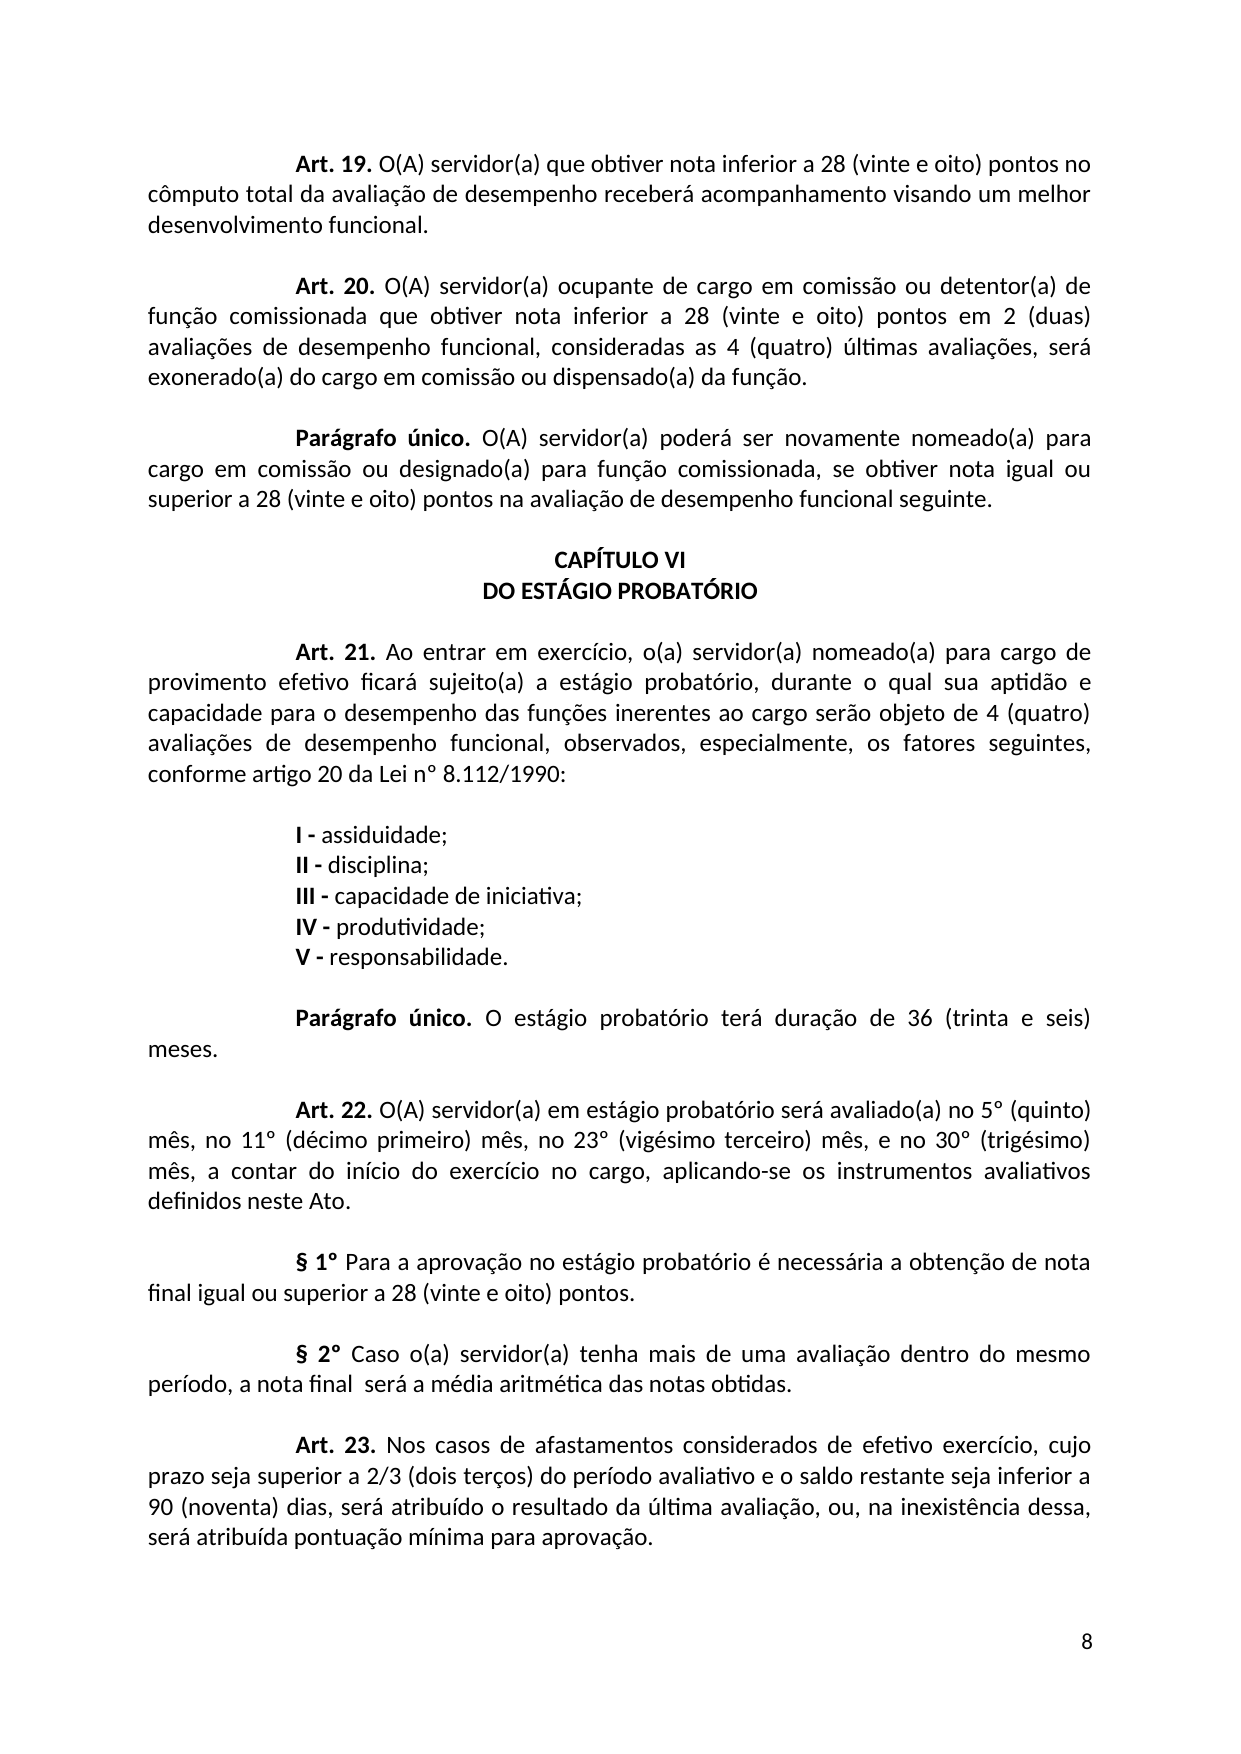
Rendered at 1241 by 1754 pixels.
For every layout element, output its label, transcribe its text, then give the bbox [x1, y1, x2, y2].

text Art. 22. O(A) servidor(a) em estágio probatório será avaliado(a) no 5º (quinto) mês, no 11º (décimo primeiro) mês, no 23º (vigésimo terceiro) mês, e no 30º (trigésimo) mês, a contar do início do exercício no cargo, aplicando-se os instrumentos avaliativos definidos neste Ato. [148, 1094, 1092, 1216]
text II - disciplina; [148, 850, 1092, 880]
text § 2º Caso o(a) servidor(a) tenha mais de uma avaliação dentro do mesmo período, a nota final será a média aritmética das notas obtidas. [148, 1338, 1092, 1399]
text Art. 23. Nos casos de afastamentos considerados de efetivo exercício, cujo prazo seja superior a 2/3 (dois terços) do período avaliativo e o saldo restante seja inferior a 90 (noventa) dias, será atribuído o resultado da última avaliação, ou, na inexistência dessa, será atribuída pontuação mínima para aprovação. [148, 1429, 1092, 1552]
text Parágrafo único. O estágio probatório terá duração de 36 (trinta e seis) meses. [148, 1002, 1092, 1063]
text § 1º Para a aprovação no estágio probatório é necessária a obtenção de nota final igual ou superior a 28 (vinte e oito) pontos. [148, 1246, 1092, 1307]
text Art. 19. O(A) servidor(a) que obtiver nota inferior a 28 (vinte e oito) pontos no cômputo total da avaliação de desempenho receberá acompanhamento visando um melhor desenvolvimento funcional. [148, 148, 1092, 239]
text IV - produtividade; [148, 911, 1092, 941]
text Art. 20. O(A) servidor(a) ocupante de cargo em comissão ou detentor(a) de função comissionada que obtiver nota inferior a 28 (vinte e oito) pontos em 2 (duas) avaliações de desempenho funcional, consideradas as 4 (quatro) últimas avaliações, será exonerado(a) do cargo em comissão ou dispensado(a) da função. [148, 270, 1092, 392]
text I - assiduidade; [148, 819, 1092, 850]
text V - responsabilidade. [148, 941, 1092, 972]
text III - capacidade de iniciativa; [148, 880, 1092, 911]
text Parágrafo único. O(A) servidor(a) poderá ser novamente nomeado(a) para cargo em comissão ou designado(a) para função comissionada, se obtiver nota igual ou superior a 28 (vinte e oito) pontos na avaliação de desempenho funcional seguinte. [148, 422, 1092, 514]
text DO ESTÁGIO PROBATÓRIO [148, 575, 1092, 606]
text CAPÍTULO VI [148, 544, 1092, 575]
text Art. 21. Ao entrar em exercício, o(a) servidor(a) nomeado(a) para cargo de provimento efetivo ficará sujeito(a) a estágio probatório, durante o qual sua aptidão e capacidade para o desempenho das funções inerentes ao cargo serão objeto de 4 (quatro) avaliações de desempenho funcional, observados, especialmente, os fatores seguintes, conforme artigo 20 da Lei nº 8.112/1990: [148, 636, 1092, 789]
